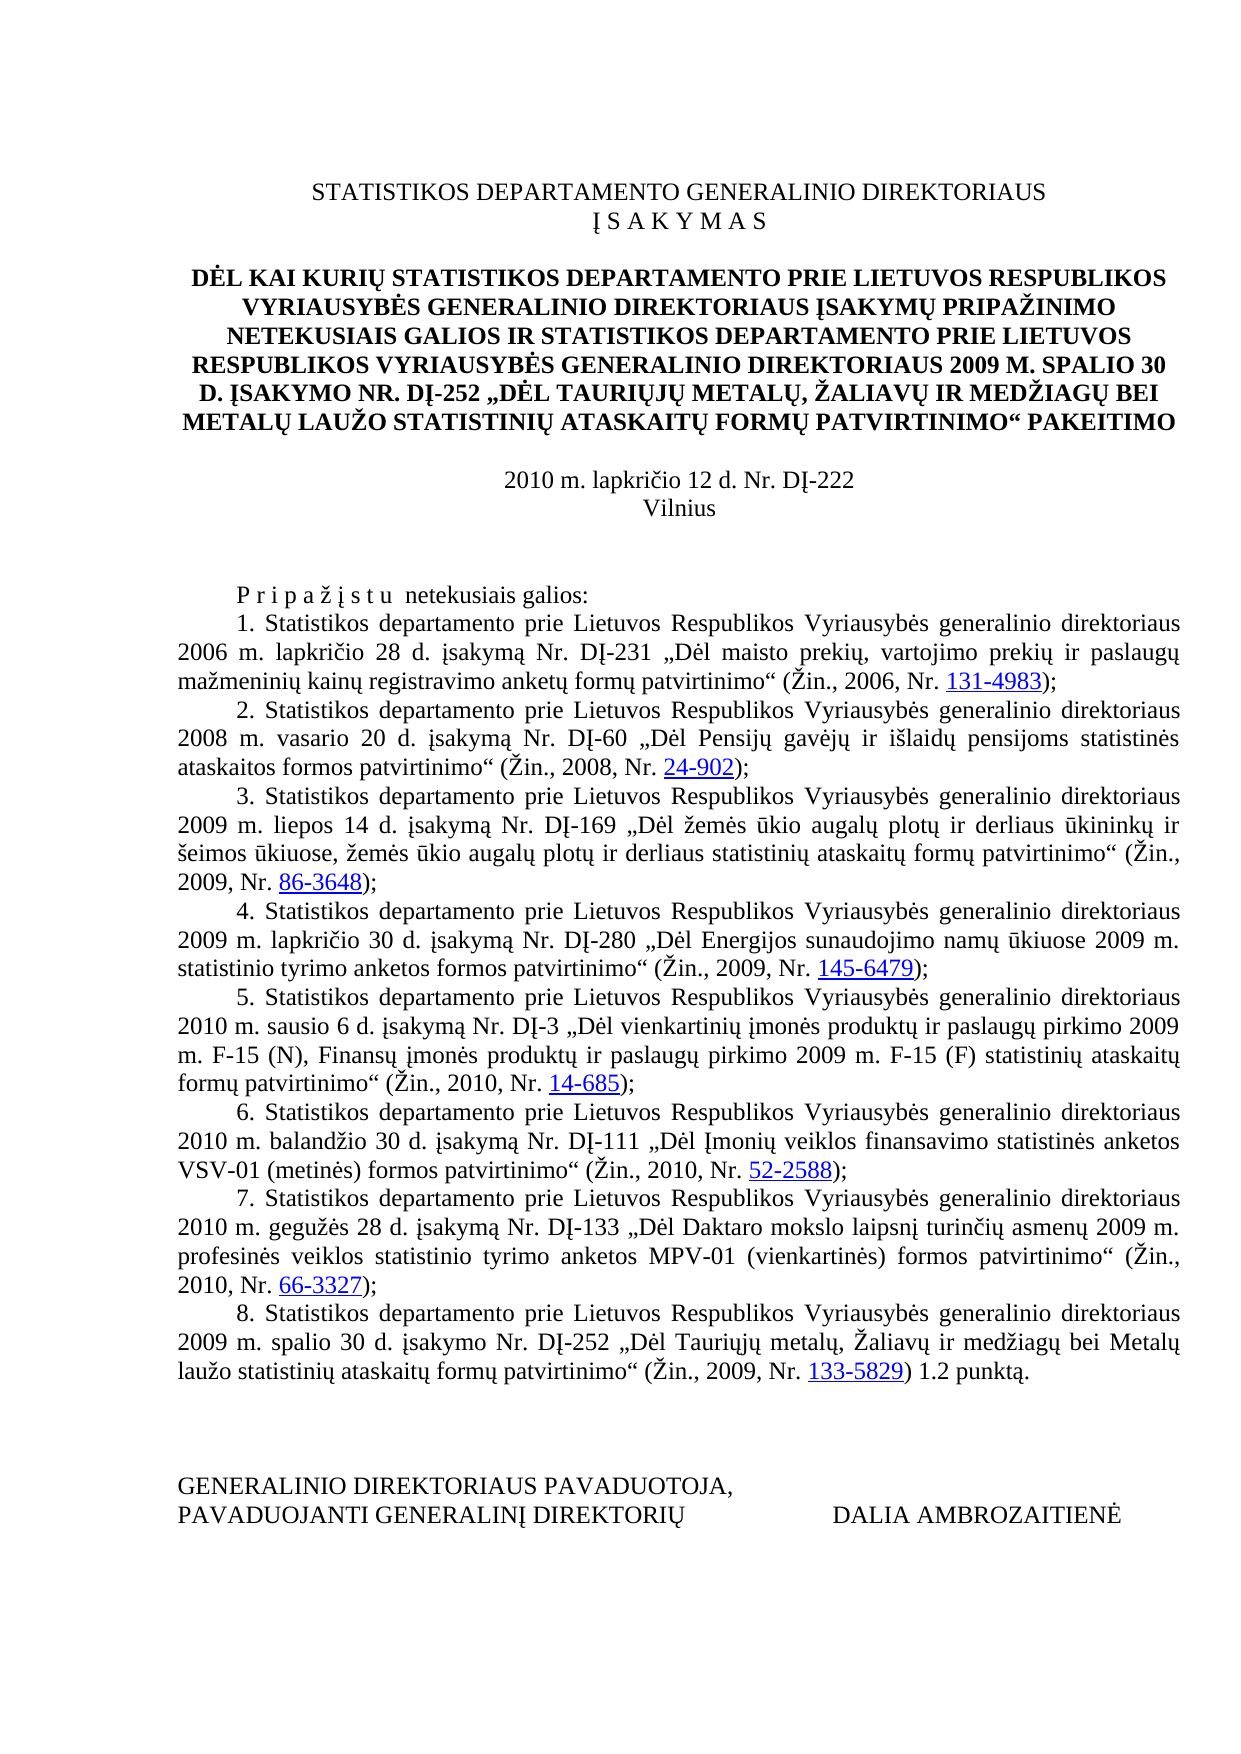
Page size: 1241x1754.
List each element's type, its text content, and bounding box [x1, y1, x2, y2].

text 4. Statistikos departamento prie Lietuvos Respublikos Vyriausybės generalinio direktoriaus 2009 m. lapkričio 30 d. įsakymą Nr. DĮ-280 „Dėl Energijos sunaudojimo namų ūkiuose 2009 m. statistinio tyrimo anketos formos patvirtinimo“ (Žin., 2009, Nr. 145-6479); [177, 896, 1181, 982]
text pavaduojanti generalinį direktorių Dalia Ambrozaitienė [177, 1500, 1181, 1528]
text Vilnius [177, 493, 1181, 522]
text 6. Statistikos departamento prie Lietuvos Respublikos Vyriausybės generalinio direktoriaus 2010 m. balandžio 30 d. įsakymą Nr. DĮ-111 „Dėl Įmonių veiklos finansavimo statistinės anketos VSV-01 (metinės) formos patvirtinimo“ (Žin., 2010, Nr. 52-2588); [177, 1097, 1181, 1183]
text DĖL KAI KURIŲ STATISTIKOS DEPARTAMENTO PRIE LIETUVOS RESPUBLIKOS VYRIAUSYBĖS GENERALINIO DIREKTORIAUS ĮSAKYMŲ PRIPAŽINIMO NETEKUSIAIS GALIOS IR STATISTIKOS DEPARTAMENTO PRIE LIETUVOS RESPUBLIKOS VYRIAUSYBĖS GENERALINIO DIREKTORIAUS 2009 M. SPALIO 30 D. ĮSAKYMO NR. DĮ-252 „DĖL TAURIŲJŲ METALŲ, ŽALIAVŲ IR MEDŽIAGŲ BEI METALŲ LAUŽO STATISTINIŲ ATASKAITŲ FORMŲ PATVIRTINIMO“ PAKEITIMO [177, 263, 1181, 436]
text 5. Statistikos departamento prie Lietuvos Respublikos Vyriausybės generalinio direktoriaus 2010 m. sausio 6 d. įsakymą Nr. DĮ-3 „Dėl vienkartinių įmonės produktų ir paslaugų pirkimo 2009 m. F-15 (N), Finansų įmonės produktų ir paslaugų pirkimo 2009 m. F-15 (F) statistinių ataskaitų formų patvirtinimo“ (Žin., 2010, Nr. 14-685); [177, 982, 1181, 1097]
text Generalinio direktoriaus pavaduotoja, [177, 1471, 1181, 1500]
text 2. Statistikos departamento prie Lietuvos Respublikos Vyriausybės generalinio direktoriaus 2008 m. vasario 20 d. įsakymą Nr. DĮ-60 „Dėl Pensijų gavėjų ir išlaidų pensijoms statistinės ataskaitos formos patvirtinimo“ (Žin., 2008, Nr. 24-902); [177, 695, 1181, 781]
text STATISTIKOS DEPARTAMENTO GENERALINIO DIREKTORIAUS [177, 177, 1181, 206]
text 8. Statistikos departamento prie Lietuvos Respublikos Vyriausybės generalinio direktoriaus 2009 m. spalio 30 d. įsakymo Nr. DĮ-252 „Dėl Tauriųjų metalų, Žaliavų ir medžiagų bei Metalų laužo statistinių ataskaitų formų patvirtinimo“ (Žin., 2009, Nr. 133-5829) 1.2 punktą. [177, 1298, 1181, 1385]
text Pripažįstu netekusiais galios: [177, 580, 1181, 608]
text 1. Statistikos departamento prie Lietuvos Respublikos Vyriausybės generalinio direktoriaus 2006 m. lapkričio 28 d. įsakymą Nr. DĮ-231 „Dėl maisto prekių, vartojimo prekių ir paslaugų mažmeninių kainų registravimo anketų formų patvirtinimo“ (Žin., 2006, Nr. 131-4983); [177, 608, 1181, 695]
text 7. Statistikos departamento prie Lietuvos Respublikos Vyriausybės generalinio direktoriaus 2010 m. gegužės 28 d. įsakymą Nr. DĮ-133 „Dėl Daktaro mokslo laipsnį turinčių asmenų 2009 m. profesinės veiklos statistinio tyrimo anketos MPV-01 (vienkartinės) formos patvirtinimo“ (Žin., 2010, Nr. 66-3327); [177, 1183, 1181, 1298]
text 2010 m. lapkričio 12 d. Nr. DĮ-222 [177, 465, 1181, 493]
text ĮSAKYMAS [177, 206, 1181, 235]
text 3. Statistikos departamento prie Lietuvos Respublikos Vyriausybės generalinio direktoriaus 2009 m. liepos 14 d. įsakymą Nr. DĮ-169 „Dėl žemės ūkio augalų plotų ir derliaus ūkininkų ir šeimos ūkiuose, žemės ūkio augalų plotų ir derliaus statistinių ataskaitų formų patvirtinimo“ (Žin., 2009, Nr. 86-3648); [177, 781, 1181, 896]
